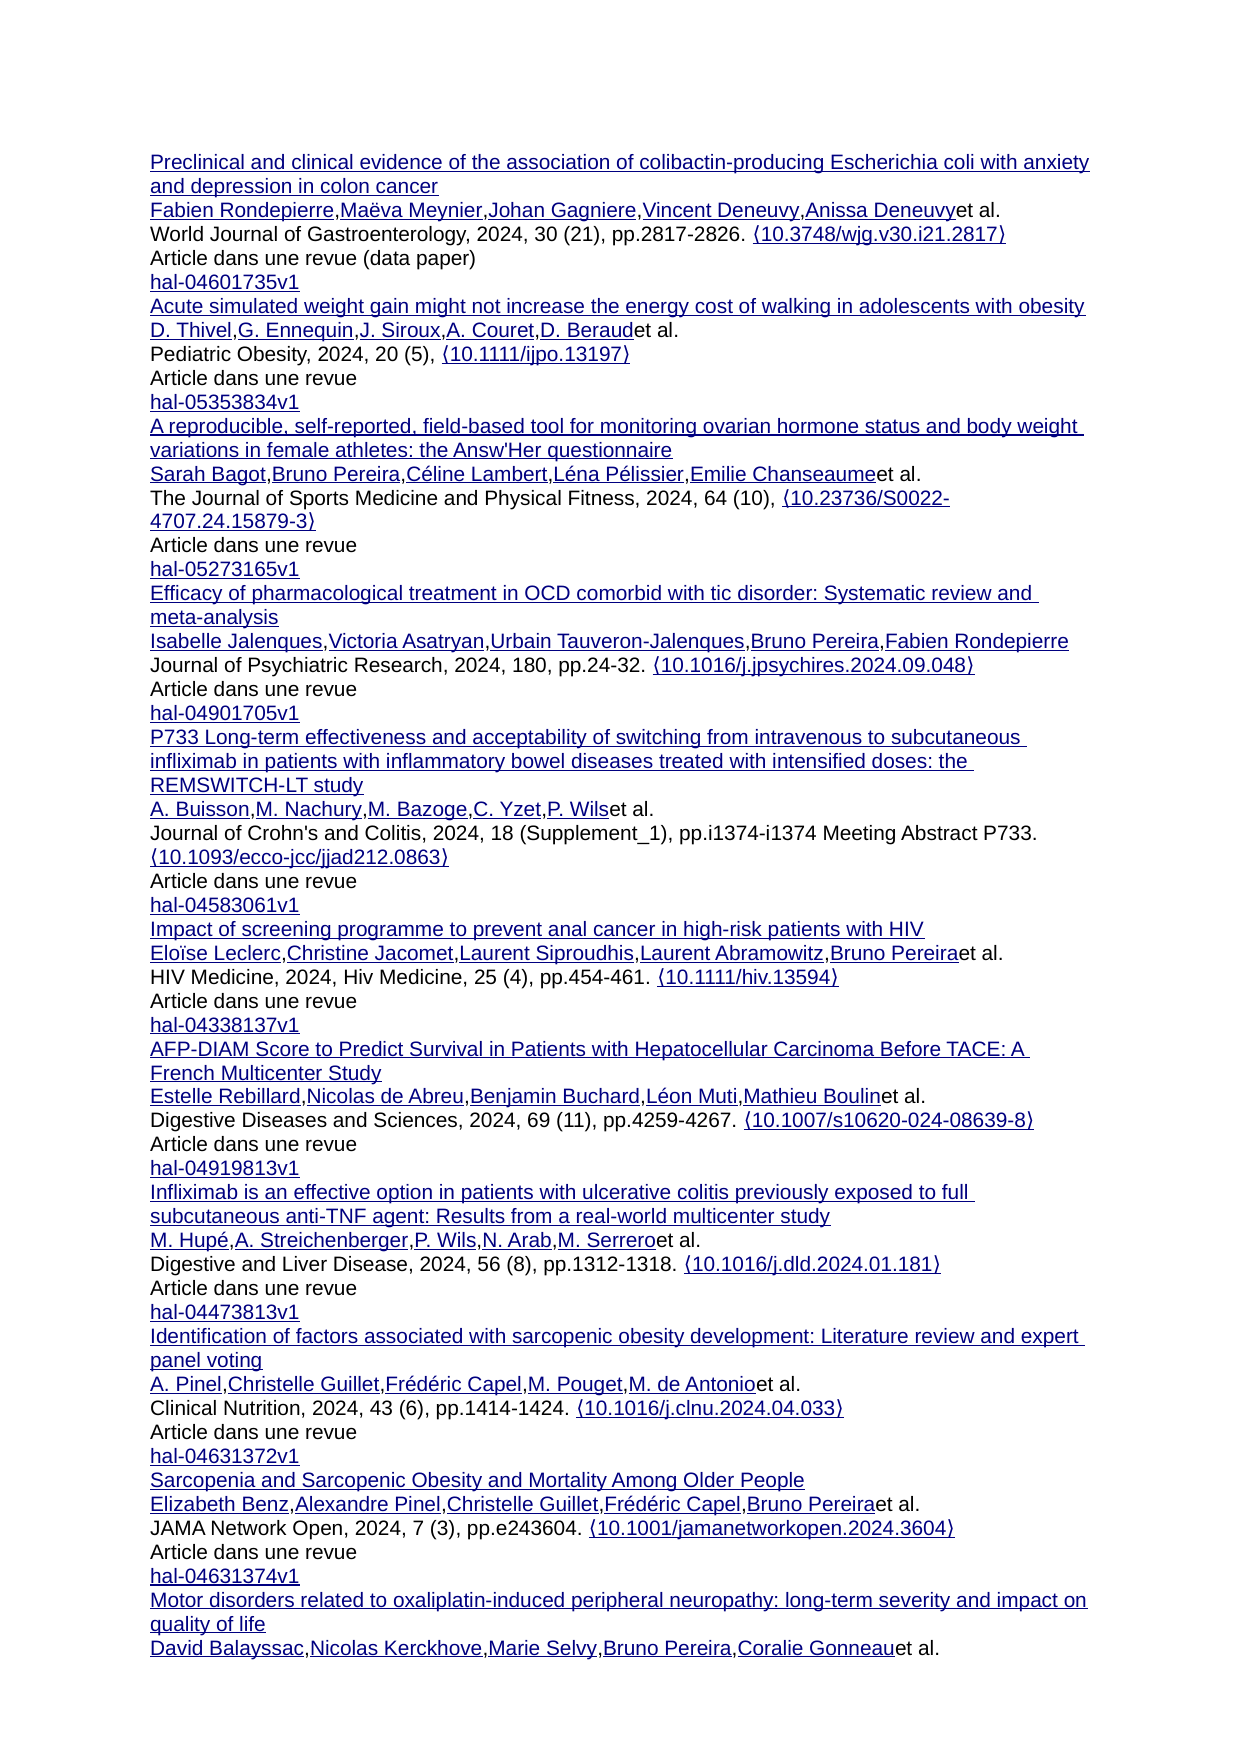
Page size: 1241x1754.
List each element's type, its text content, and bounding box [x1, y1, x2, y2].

table_cell and depression in colon cancer Fabien Rondepierre,Maëva Meynier,Johan Gagniere,Vincent Deneuvy,Anissa Deneuvyet al. World Journal of Gastroenterology, 2024, 30 (21), pp.2817-2826. ⟨10.3748/wjg.v30.i21.2817⟩ Article dans une revue (data paper) hal-04601735v1 [150, 172, 1090, 294]
table_cell P733 Long-term effectiveness and acceptability of switching from intravenous to subcutaneous infliximab in patients with inflammatory bowel diseases treated with intensified doses: the REMSWITCH-LT study A. Buisson,M. Nachury,M. Bazoge,C. Yzet,P. Wilset al. Journal of Crohn's and Colitis, 2024, 18 (Supplement_1), pp.i1374-i1374 Meeting Abstract P733. ⟨10.1093/ecco-jcc/jjad212.0863⟩ Article dans une revue hal-04583061v1 [150, 725, 1090, 917]
table_cell Acute simulated weight gain might not increase the energy cost of walking in adolescents with obesity D. Thivel,G. Ennequin,J. Siroux,A. Couret,D. Beraudet al. Pediatric Obesity, 2024, 20 (5), ⟨10.1111/ijpo.13197⟩ Article dans une revue hal-05353834v1 [150, 294, 1090, 413]
table_cell Impact of screening programme to prevent anal cancer in high-risk patients with HIV Eloïse Leclerc,Christine Jacomet,Laurent Siproudhis,Laurent Abramowitz,Bruno Pereiraet al. HIV Medicine, 2024, Hiv Medicine, 25 (4), pp.454-461. ⟨10.1111/hiv.13594⟩ Article dans une revue hal-04338137v1 [150, 917, 1090, 1036]
table_cell Identification of factors associated with sarcopenic obesity development: Literature review and expert panel voting A. Pinel,Christelle Guillet,Frédéric Capel,M. Pouget,M. de Antonioet al. Clinical Nutrition, 2024, 43 (6), pp.1414-1424. ⟨10.1016/j.clnu.2024.04.033⟩ Article dans une revue hal-04631372v1 [150, 1324, 1090, 1468]
table_cell Motor disorders related to oxaliplatin-induced peripheral neuropathy: long-term severity and impact on quality of life David Balayssac,Nicolas Kerckhove,Marie Selvy,Bruno Pereira,Coralie Gonneauet al. [150, 1588, 1090, 1659]
table_cell Preclinical and clinical evidence of the association of colibactin-producing Escherichia coli with anxiety [150, 150, 1090, 171]
table_cell AFP-DIAM Score to Predict Survival in Patients with Hepatocellular Carcinoma Before TACE: A French Multicenter Study Estelle Rebillard,Nicolas de Abreu,Benjamin Buchard,Léon Muti,Mathieu Boulinet al. Digestive Diseases and Sciences, 2024, 69 (11), pp.4259-4267. ⟨10.1007/s10620-024-08639-8⟩ Article dans une revue hal-04919813v1 [150, 1036, 1090, 1180]
table_cell Efficacy of pharmacological treatment in OCD comorbid with tic disorder: Systematic review and meta-analysis Isabelle Jalenques,Victoria Asatryan,Urbain Tauveron-Jalenques,Bruno Pereira,Fabien Rondepierre Journal of Psychiatric Research, 2024, 180, pp.24-32. ⟨10.1016/j.jpsychires.2024.09.048⟩ Article dans une revue hal-04901705v1 [150, 581, 1090, 725]
table_cell Infliximab is an effective option in patients with ulcerative colitis previously exposed to full subcutaneous anti-TNF agent: Results from a real-world multicenter study M. Hupé,A. Streichenberger,P. Wils,N. Arab,M. Serreroet al. Digestive and Liver Disease, 2024, 56 (8), pp.1312-1318. ⟨10.1016/j.dld.2024.01.181⟩ Article dans une revue hal-04473813v1 [150, 1180, 1090, 1324]
table_cell Sarcopenia and Sarcopenic Obesity and Mortality Among Older People Elizabeth Benz,Alexandre Pinel,Christelle Guillet,Frédéric Capel,Bruno Pereiraet al. JAMA Network Open, 2024, 7 (3), pp.e243604. ⟨10.1001/jamanetworkopen.2024.3604⟩ Article dans une revue hal-04631374v1 [150, 1468, 1090, 1587]
table_cell A reproducible, self-reported, field-based tool for monitoring ovarian hormone status and body weight variations in female athletes: the Answ'Her questionnaire Sarah Bagot,Bruno Pereira,Céline Lambert,Léna Pélissier,Emilie Chanseaumeet al. The Journal of Sports Medicine and Physical Fitness, 2024, 64 (10), ⟨10.23736/S0022-4707.24.15879-3⟩ Article dans une revue hal-05273165v1 [150, 414, 1090, 581]
